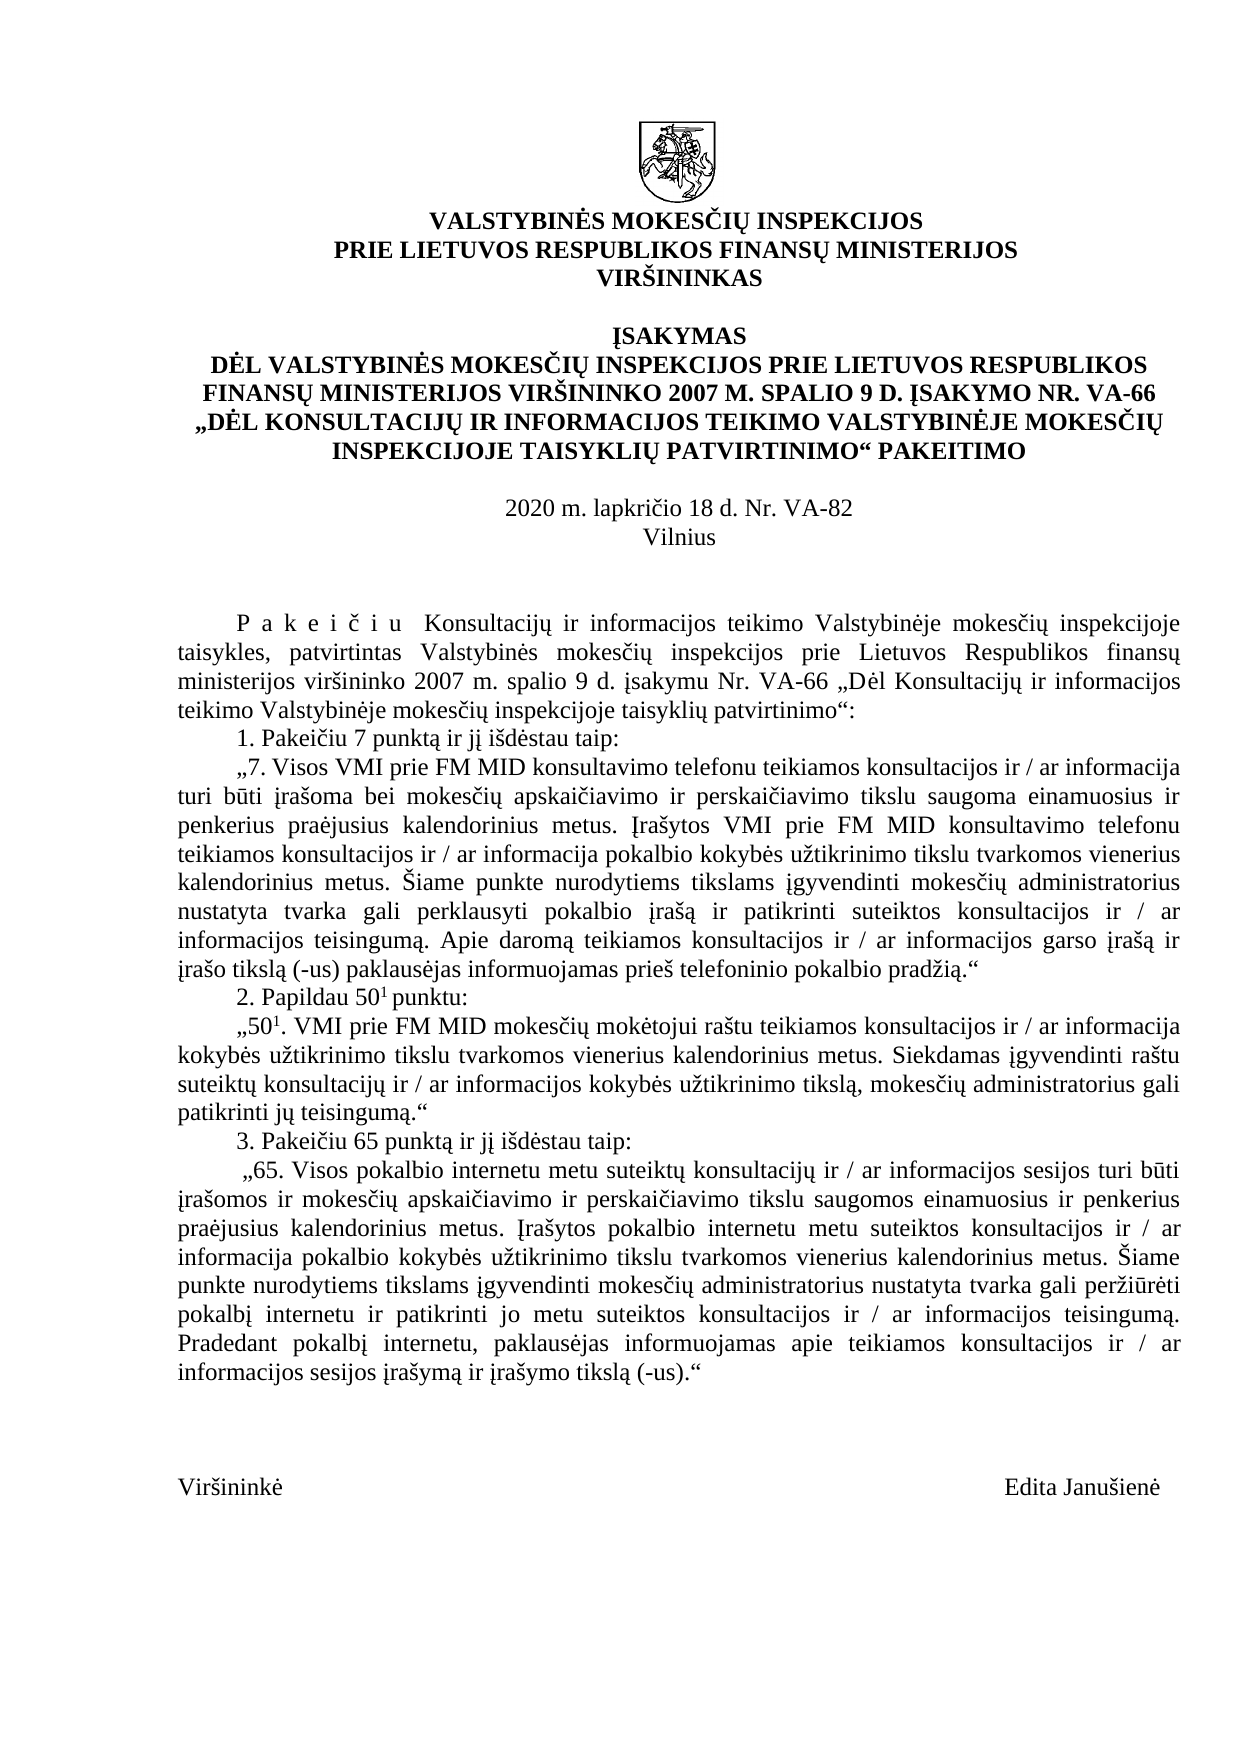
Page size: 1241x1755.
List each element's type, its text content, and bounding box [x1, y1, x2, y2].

text „7. Visos VMI prie FM MID konsultavimo telefonu teikiamos konsultacijos ir / ar informacija turi būti įrašoma bei mokesčių apskaičiavimo ir perskaičiavimo tikslu saugoma einamuosius ir penkerius praėjusius kalendorinius metus. Įrašytos VMI prie FM MID konsultavimo telefonu teikiamos konsultacijos ir / ar informacija pokalbio kokybės užtikrinimo tikslu tvarkomos vienerius kalendorinius metus. Šiame punkte nurodytiems tikslams įgyvendinti mokesčių administratorius nustatyta tvarka gali perklausyti pokalbio įrašą ir patikrinti suteiktos konsultacijos ir / ar informacijos teisingumą. Apie daromą teikiamos konsultacijos ir / ar informacijos garso įrašą ir įrašo tikslą (-us) paklausėjas informuojamas prieš telefoninio pokalbio pradžią.“ [177, 752, 1181, 982]
text 2. Papildau 501 punktu: [177, 982, 1181, 1011]
text 1. Pakeičiu 7 punktą ir jį išdėstau taip: [177, 723, 1181, 752]
text VALSTYBINĖS MOKESČIŲ INSPEKCIJOS PRIE LIETUVOS RESPUBLIKOS FINANSŲ MINISTERIJOS VIRŠININKAS [177, 206, 1181, 292]
text ĮSAKYMAS [177, 321, 1181, 350]
text „65. Visos pokalbio internetu metu suteiktų konsultacijų ir / ar informacijos sesijos turi būti įrašomos ir mokesčių apskaičiavimo ir perskaičiavimo tikslu saugomos einamuosius ir penkerius praėjusius kalendorinius metus. Įrašytos pokalbio internetu metu suteiktos konsultacijos ir / ar informacija pokalbio kokybės užtikrinimo tikslu tvarkomos vienerius kalendorinius metus. Šiame punkte nurodytiems tikslams įgyvendinti mokesčių administratorius nustatyta tvarka gali peržiūrėti pokalbį internetu ir patikrinti jo metu suteiktos konsultacijos ir / ar informacijos teisingumą. Pradedant pokalbį internetu, paklausėjas informuojamas apie teikiamos konsultacijos ir / ar informacijos sesijos įrašymą ir įrašymo tikslą (-us).“ [177, 1155, 1181, 1385]
text DĖL VALSTYBINĖS MOKESČIŲ INSPEKCIJOS PRIE LIETUVOS RESPUBLIKOS FINANSŲ MINISTERIJOS VIRŠININKO 2007 M. SPALIO 9 D. ĮSAKYMO NR. VA-66 „DĖL KONSULTACIJŲ IR INFORMACIJOS TEIKIMO VALSTYBINĖJE MOKESČIŲ INSPEKCIJOJE TAISYKLIŲ PATVIRTINIMO“ PAKEITIMO [177, 350, 1181, 465]
text 3. Pakeičiu 65 punktą ir jį išdėstau taip: [177, 1126, 1181, 1155]
text 2020 m. lapkričio 18 d. Nr. VA-82 [176, 493, 1181, 522]
text Viršininkė Edita Janušienė [177, 1472, 1181, 1500]
text Vilnius [177, 522, 1181, 551]
text „501. VMI prie FM MID mokesčių mokėtojui raštu teikiamos konsultacijos ir / ar informacija kokybės užtikrinimo tikslu tvarkomos vienerius kalendorinius metus. Siekdamas įgyvendinti raštu suteiktų konsultacijų ir / ar informacijos kokybės užtikrinimo tikslą, mokesčių administratorius gali patikrinti jų teisingumą.“ [177, 1011, 1181, 1126]
text P a k e i č i u Konsultacijų ir informacijos teikimo Valstybinėje mokesčių inspekcijoje taisykles, patvirtintas Valstybinės mokesčių inspekcijos prie Lietuvos Respublikos finansų ministerijos viršininko 2007 m. spalio 9 d. įsakymu Nr. VA-66 „Dėl Konsultacijų ir informacijos teikimo Valstybinėje mokesčių inspekcijoje taisyklių patvirtinimo“: [177, 608, 1181, 723]
